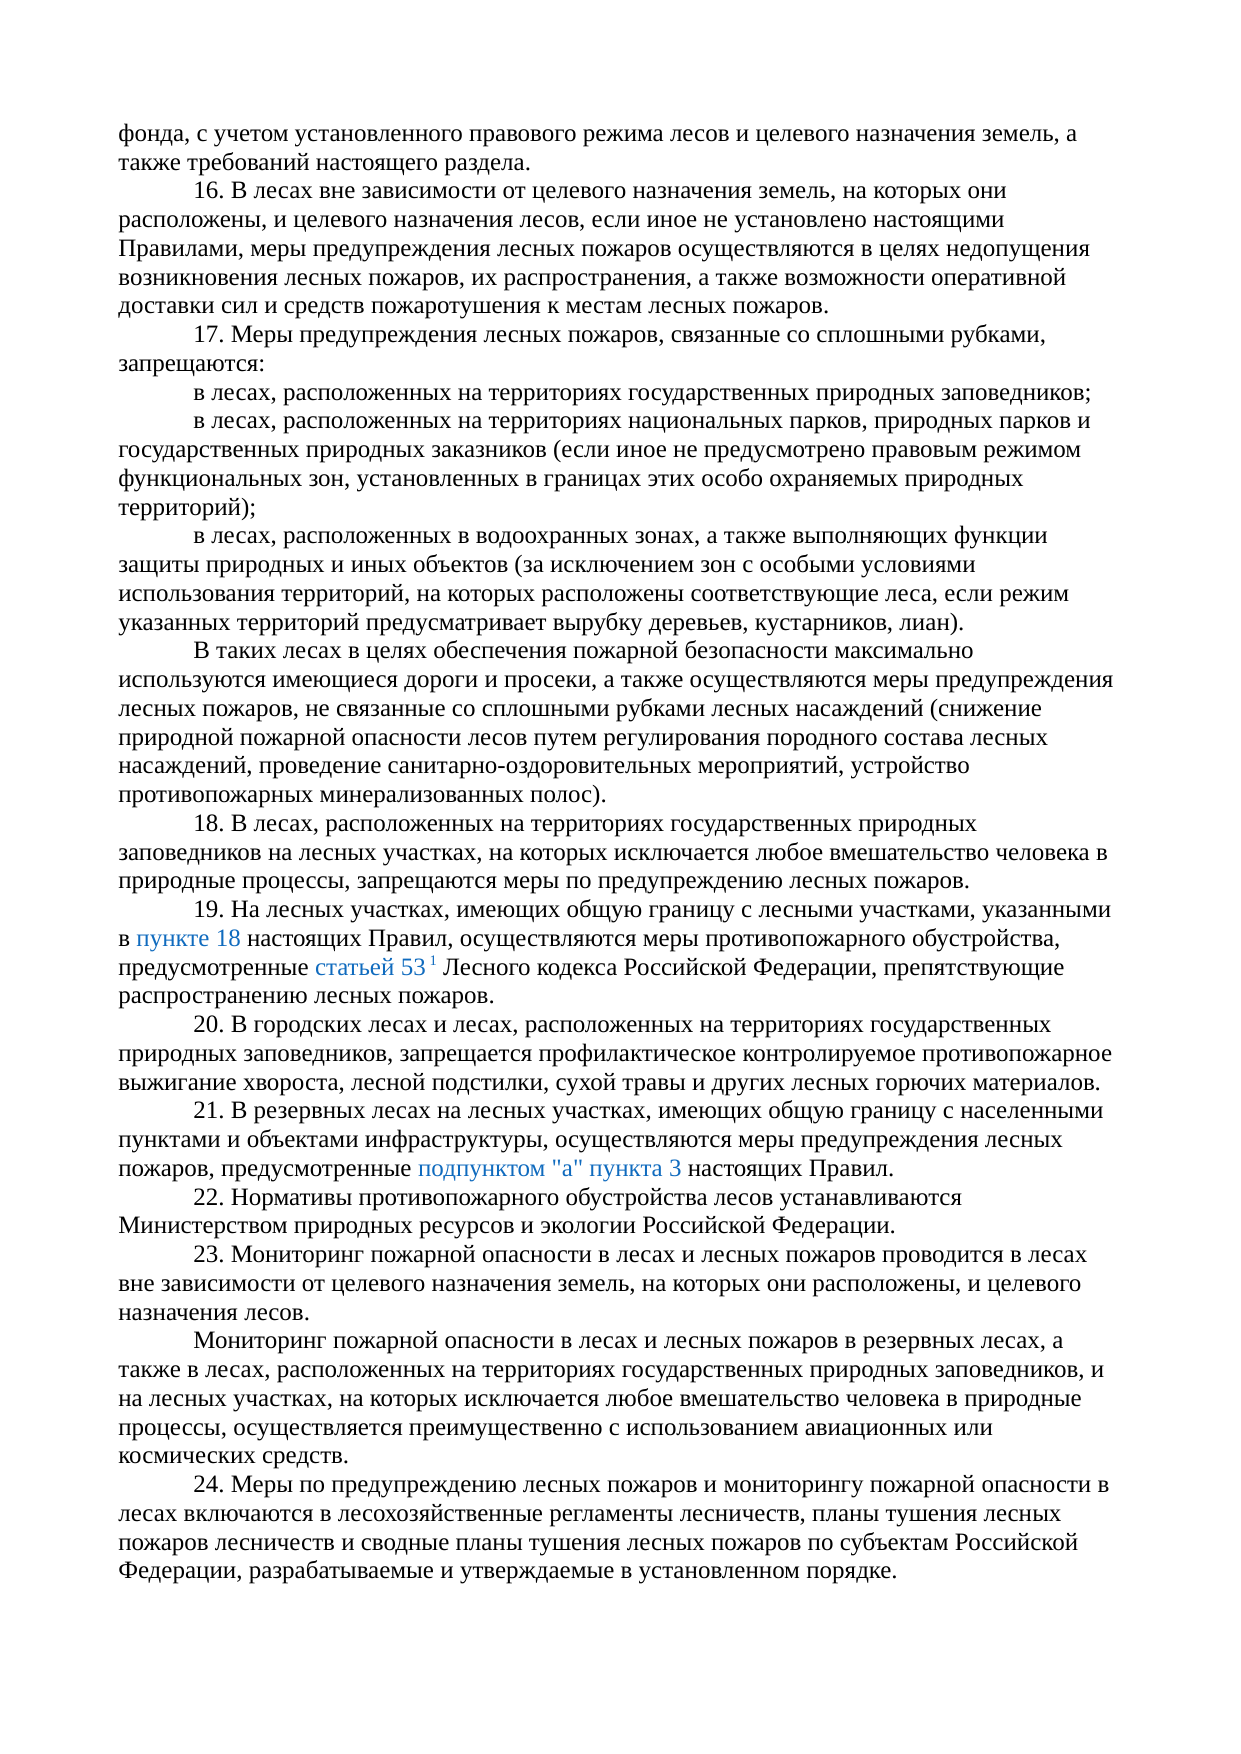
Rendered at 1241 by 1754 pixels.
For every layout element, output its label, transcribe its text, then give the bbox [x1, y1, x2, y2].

text В таких лесах в целях обеспечения пожарной безопасности максимально используются имеющиеся дороги и просеки, а также осуществляются меры предупреждения лесных пожаров, не связанные со сплошными рубками лесных насаждений (снижение природной пожарной опасности лесов путем регулирования породного состава лесных насаждений, проведение санитарно-оздоровительных мероприятий, устройство противопожарных минерализованных полос). [118, 636, 1122, 808]
text в лесах, расположенных на территориях государственных природных заповедников; [118, 377, 1122, 406]
text 19. На лесных участках, имеющих общую границу с лесными участками, указанными в пункте 18 настоящих Правил, осуществляются меры противопожарного обустройства, предусмотренные статьей 53 1 Лесного кодекса Российской Федерации, препятствующие распространению лесных пожаров. [118, 894, 1122, 1009]
text 18. В лесах, расположенных на территориях государственных природных заповедников на лесных участках, на которых исключается любое вмешательство человека в природные процессы, запрещаются меры по предупреждению лесных пожаров. [118, 808, 1122, 894]
text 21. В резервных лесах на лесных участках, имеющих общую границу с населенными пунктами и объектами инфраструктуры, осуществляются меры предупреждения лесных пожаров, предусмотренные подпунктом "а" пункта 3 настоящих Правил. [118, 1096, 1122, 1182]
text 16. В лесах вне зависимости от целевого назначения земель, на которых они расположены, и целевого назначения лесов, если иное не установлено настоящими Правилами, меры предупреждения лесных пожаров осуществляются в целях недопущения возникновения лесных пожаров, их распространения, а также возможности оперативной доставки сил и средств пожаротушения к местам лесных пожаров. [118, 176, 1122, 319]
text 22. Нормативы противопожарного обустройства лесов устанавливаются Министерством природных ресурсов и экологии Российской Федерации. [118, 1182, 1122, 1239]
text в лесах, расположенных в водоохранных зонах, а также выполняющих функции защиты природных и иных объектов (за исключением зон с особыми условиями использования территорий, на которых расположены соответствующие леса, если режим указанных территорий предусматривает вырубку деревьев, кустарников, лиан). [118, 521, 1122, 636]
text Мониторинг пожарной опасности в лесах и лесных пожаров в резервных лесах, а также в лесах, расположенных на территориях государственных природных заповедников, и на лесных участках, на которых исключается любое вмешательство человека в природные процессы, осуществляется преимущественно с использованием авиационных или космических средств. [118, 1326, 1122, 1469]
text 17. Меры предупреждения лесных пожаров, связанные со сплошными рубками, запрещаются: [118, 319, 1122, 377]
text 24. Меры по предупреждению лесных пожаров и мониторингу пожарной опасности в лесах включаются в лесохозяйственные регламенты лесничеств, планы тушения лесных пожаров лесничеств и сводные планы тушения лесных пожаров по субъектам Российской Федерации, разрабатываемые и утверждаемые в установленном порядке. [118, 1469, 1122, 1584]
text в лесах, расположенных на территориях национальных парков, природных парков и государственных природных заказников (если иное не предусмотрено правовым режимом функциональных зон, установленных в границах этих особо охраняемых природных территорий); [118, 406, 1122, 521]
text 23. Мониторинг пожарной опасности в лесах и лесных пожаров проводится в лесах вне зависимости от целевого назначения земель, на которых они расположены, и целевого назначения лесов. [118, 1239, 1122, 1326]
text фонда, с учетом установленного правового режима лесов и целевого назначения земель, а также требований настоящего раздела. [118, 118, 1122, 176]
text 20. В городских лесах и лесах, расположенных на территориях государственных природных заповедников, запрещается профилактическое контролируемое противопожарное выжигание хвороста, лесной подстилки, сухой травы и других лесных горючих материалов. [118, 1009, 1122, 1096]
